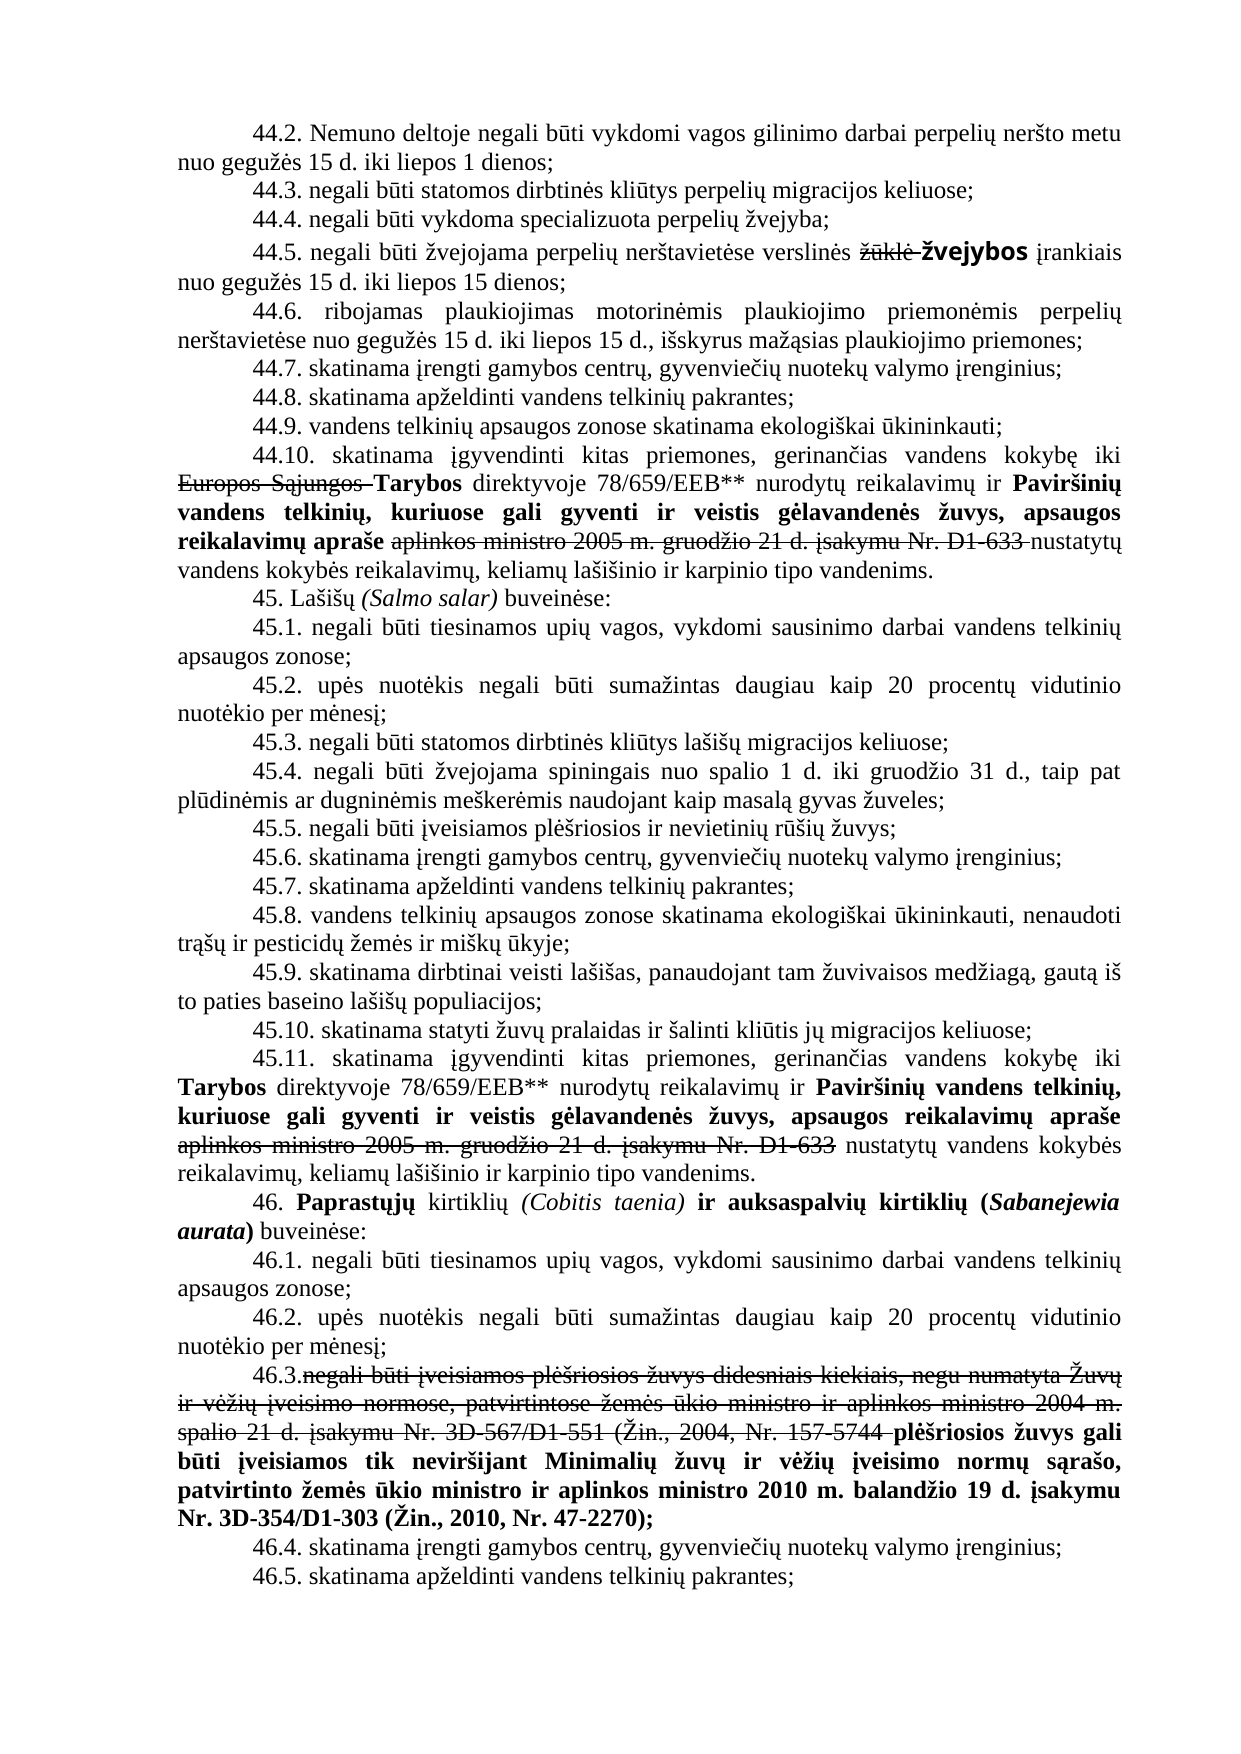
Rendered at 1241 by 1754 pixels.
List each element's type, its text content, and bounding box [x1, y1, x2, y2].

text 45.3. negali būti statomos dirbtinės kliūtys lašišų migracijos keliuose; [177, 727, 1122, 756]
text 44.7. skatinama įrengti gamybos centrų, gyvenviečių nuotekų valymo įrenginius; [177, 353, 1122, 382]
text 45.11. skatinama įgyvendinti kitas priemones, gerinančias vandens kokybę iki Tarybos direktyvoje 78/659/EEB** nurodytų reikalavimų ir Paviršinių vandens telkinių, kuriuose gali gyventi ir veistis gėlavandenės žuvys, apsaugos reikalavimų apraše aplinkos ministro 2005 m. gruodžio 21 d. įsakymu Nr. D1-633 nustatytų vandens kokybės reikalavimų, keliamų lašišinio ir karpinio tipo vandenims. [177, 1043, 1122, 1187]
text 46.5. skatinama apželdinti vandens telkinių pakrantes; [177, 1561, 1122, 1590]
text 44.8. skatinama apželdinti vandens telkinių pakrantes; [177, 382, 1122, 411]
text 46.3.negali būti įveisiamos plėšriosios žuvys didesniais kiekiais, negu numatyta Žuvų ir vėžių įveisimo normose, patvirtintose žemės ūkio ministro ir aplinkos ministro 2004 m. spalio 21 d. įsakymu Nr. 3D-567/D1-551 (Žin., 2004, Nr. 157-5744 plėšriosios žuvys gali būti įveisiamos tik neviršijant Minimalių žuvų ir vėžių įveisimo normų sąrašo, patvirtinto žemės ūkio ministro ir aplinkos ministro 2010 m. balandžio 19 d. įsakymu Nr. 3D-354/D1-303 (Žin., 2010, Nr. 47-2270); [177, 1405, 1122, 1532]
text 45.2. upės nuotėkis negali būti sumažintas daugiau kaip 20 procentų vidutinio nuotėkio per mėnesį; [177, 670, 1122, 727]
text 46.1. negali būti tiesinamos upių vagos, vykdomi sausinimo darbai vandens telkinių apsaugos zonose; [177, 1245, 1122, 1302]
text 46. Paprastųjų kirtiklių (Cobitis taenia) ir auksaspalvių kirtiklių (Sabanejewia aurata) buveinėse: [177, 1187, 1122, 1245]
text 45.5. negali būti įveisiamos plėšriosios ir nevietinių rūšių žuvys; [177, 813, 1122, 842]
text 45.10. skatinama statyti žuvų pralaidas ir šalinti kliūtis jų migracijos keliuose; [177, 1015, 1122, 1043]
text 45.1. negali būti tiesinamos upių vagos, vykdomi sausinimo darbai vandens telkinių apsaugos zonose; [177, 612, 1122, 670]
text 44.9. vandens telkinių apsaugos zonose skatinama ekologiškai ūkininkauti; [177, 411, 1122, 440]
text 45. Lašišų (Salmo salar) buveinėse: [177, 583, 1122, 612]
text 45.4. negali būti žvejojama spiningais nuo spalio 1 d. iki gruodžio 31 d., taip pat plūdinėmis ar dugninėmis meškerėmis naudojant kaip masalą gyvas žuveles; [177, 756, 1122, 813]
text 44.5. negali būti žvejojama perpelių nerštavietėse verslinės žūklė žvejybos įrankiais nuo gegužės 15 d. iki liepos 15 dienos; [177, 233, 1122, 296]
text 46.2. upės nuotėkis negali būti sumažintas daugiau kaip 20 procentų vidutinio nuotėkio per mėnesį; [177, 1302, 1122, 1360]
text 46.4. skatinama įrengti gamybos centrų, gyvenviečių nuotekų valymo įrenginius; [177, 1532, 1122, 1561]
text 46.3.negali būti įveisiamos plėšriosios žuvys didesniais kiekiais, negu numatyta Žuvų ir vėžių įveisimo normose, patvirtintose žemės ūkio ministro ir aplinkos ministro 2004 m. spalio 21 d. įsakymu Nr. 3D-567/D1-551 (Žin., 2004, Nr. 157-5744 plėšriosios žuvys gali būti įveisiamos tik neviršijant Minimalių žuvų ir vėžių įveisimo normų sąrašo, patvirtinto žemės ūkio ministro ir aplinkos ministro 2010 m. balandžio 19 d. įsakymu Nr. 3D-354/D1-303 (Žin., 2010, Nr. 47-2270); [177, 1360, 1122, 1404]
text 44.2. Nemuno deltoje negali būti vykdomi vagos gilinimo darbai perpelių neršto metu nuo gegužės 15 d. iki liepos 1 dienos; [177, 118, 1122, 176]
text 44.10. skatinama įgyvendinti kitas priemones, gerinančias vandens kokybę iki Europos Sąjungos Tarybos direktyvoje 78/659/EEB** nurodytų reikalavimų ir Paviršinių vandens telkinių, kuriuose gali gyventi ir veistis gėlavandenės žuvys, apsaugos reikalavimų apraše aplinkos ministro 2005 m. gruodžio 21 d. įsakymu Nr. D1-633 nustatytų vandens kokybės reikalavimų, keliamų lašišinio ir karpinio tipo vandenims. [177, 440, 1122, 583]
text 45.6. skatinama įrengti gamybos centrų, gyvenviečių nuotekų valymo įrenginius; [177, 842, 1122, 871]
text 45.8. vandens telkinių apsaugos zonose skatinama ekologiškai ūkininkauti, nenaudoti trąšų ir pesticidų žemės ir miškų ūkyje; [177, 900, 1122, 957]
text 45.7. skatinama apželdinti vandens telkinių pakrantes; [177, 871, 1122, 900]
text 45.9. skatinama dirbtinai veisti lašišas, panaudojant tam žuvivaisos medžiagą, gautą iš to paties baseino lašišų populiacijos; [177, 957, 1122, 1015]
text 44.6. ribojamas plaukiojimas motorinėmis plaukiojimo priemonėmis perpelių nerštavietėse nuo gegužės 15 d. iki liepos 15 d., išskyrus mažąsias plaukiojimo priemones; [177, 296, 1122, 353]
text 44.3. negali būti statomos dirbtinės kliūtys perpelių migracijos keliuose; [177, 176, 1122, 204]
text 44.4. negali būti vykdoma specializuota perpelių žvejyba; [177, 204, 1122, 233]
